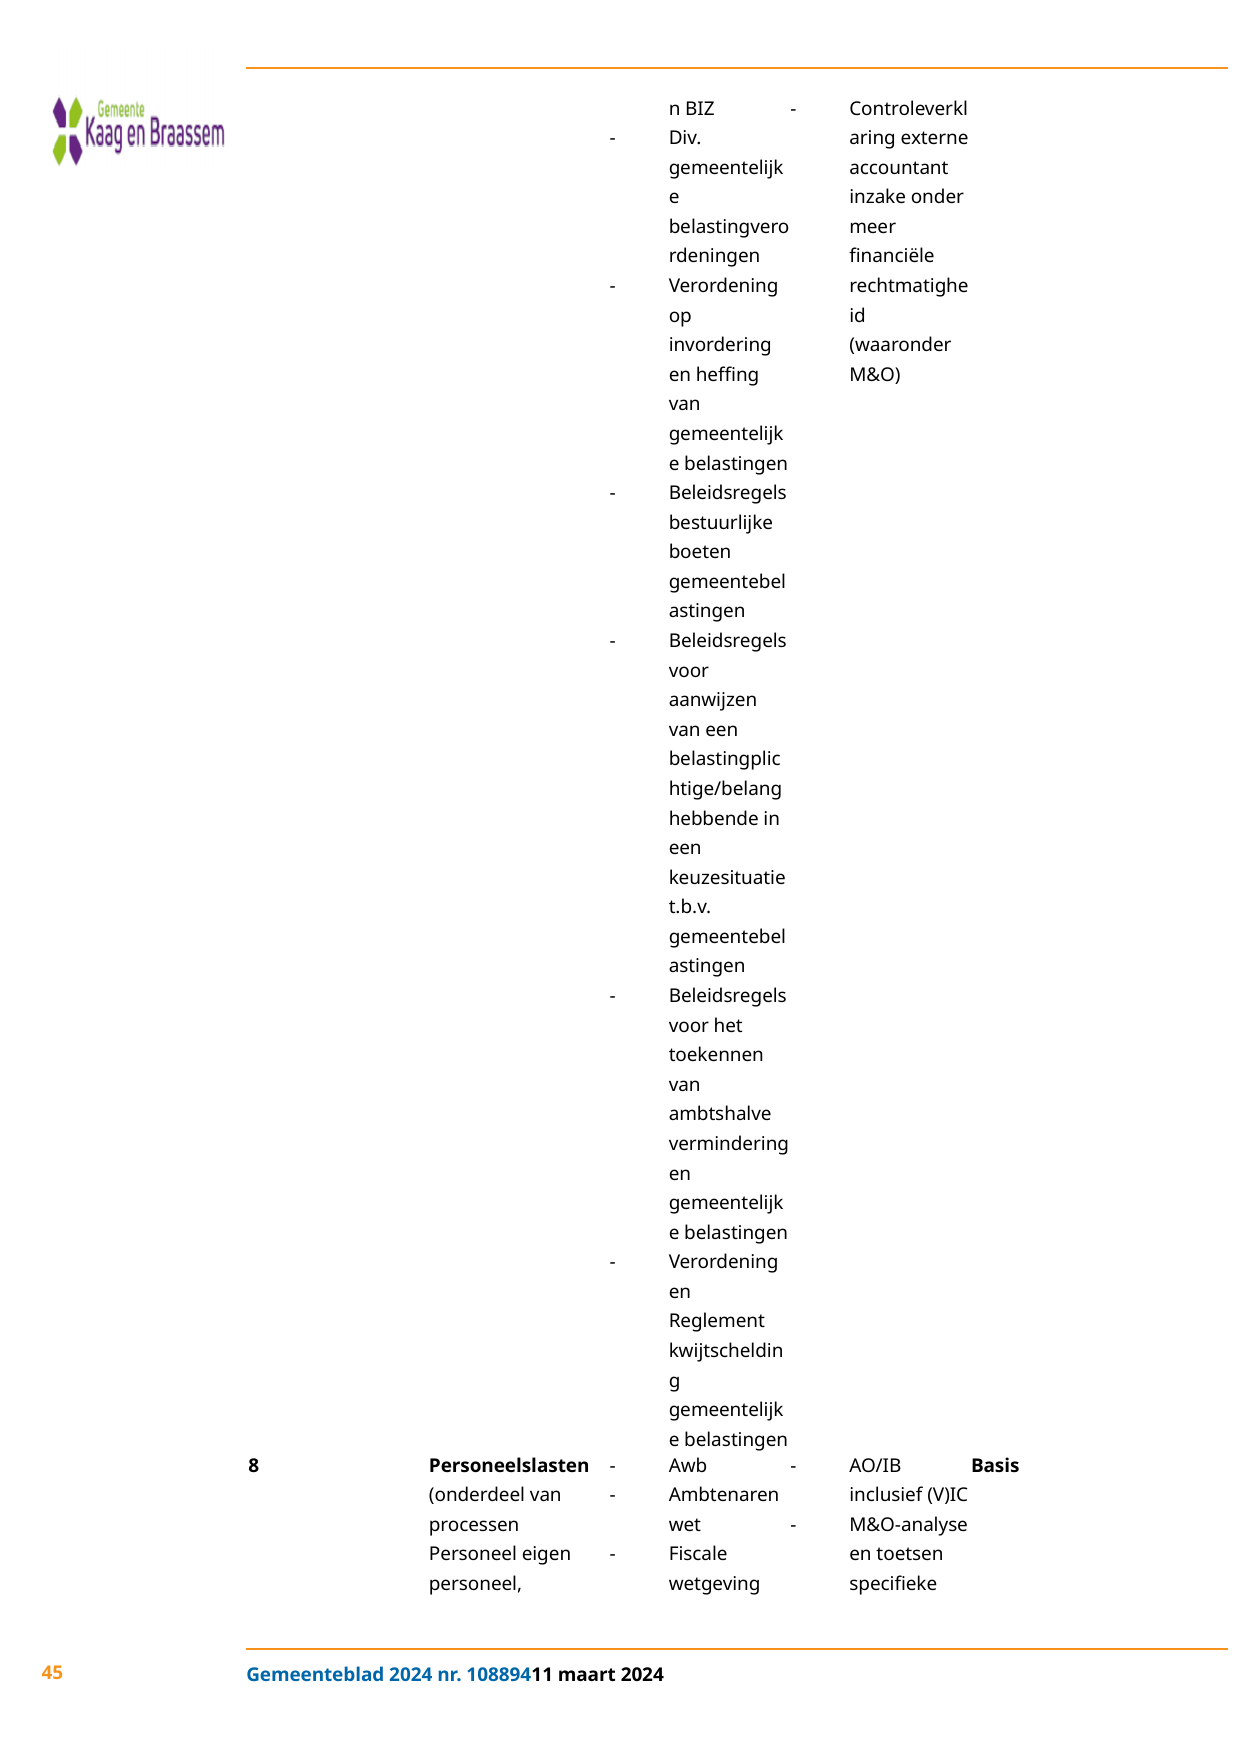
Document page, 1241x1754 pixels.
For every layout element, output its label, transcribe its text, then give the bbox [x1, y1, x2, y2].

table_cell [248, 95, 429, 1452]
table_cell [429, 95, 609, 1452]
picture [41, 47, 231, 172]
table_cell [971, 95, 1152, 1452]
table_cell AO/IB inclusief (V)IC M&O-analyse en toetsen specifieke [790, 1452, 971, 1596]
table_cell Awb Ambtenarenwet Fiscale wetgeving [609, 1452, 790, 1596]
table_cell 8 [248, 1452, 429, 1596]
table_cell Personeelslasten (onderdeel van processen Personeel eigen personeel, [429, 1452, 609, 1596]
table_cell n BIZ Div. gemeentelijke belastingverordeningen Verordening op invordering en heffing van gemeentelijke belastingen Beleidsregels bestuurlijke boeten gemeentebelastingen Beleidsregels voor aanwijzen van een belastingplichtige/belanghebbende in een keuzesituatie t.b.v. gemeentebelastingen Beleidsregels voor het toekennen van ambtshalve verminderingen gemeentelijke belastingen Verordening en Reglement kwijtschelding gemeentelijke belastingen [609, 95, 790, 1452]
table_cell Basis [971, 1452, 1152, 1596]
table_cell Controleverklaring externe accountant inzake onder meer financiële rechtmatigheid (waaronder M&O) [790, 95, 971, 1452]
